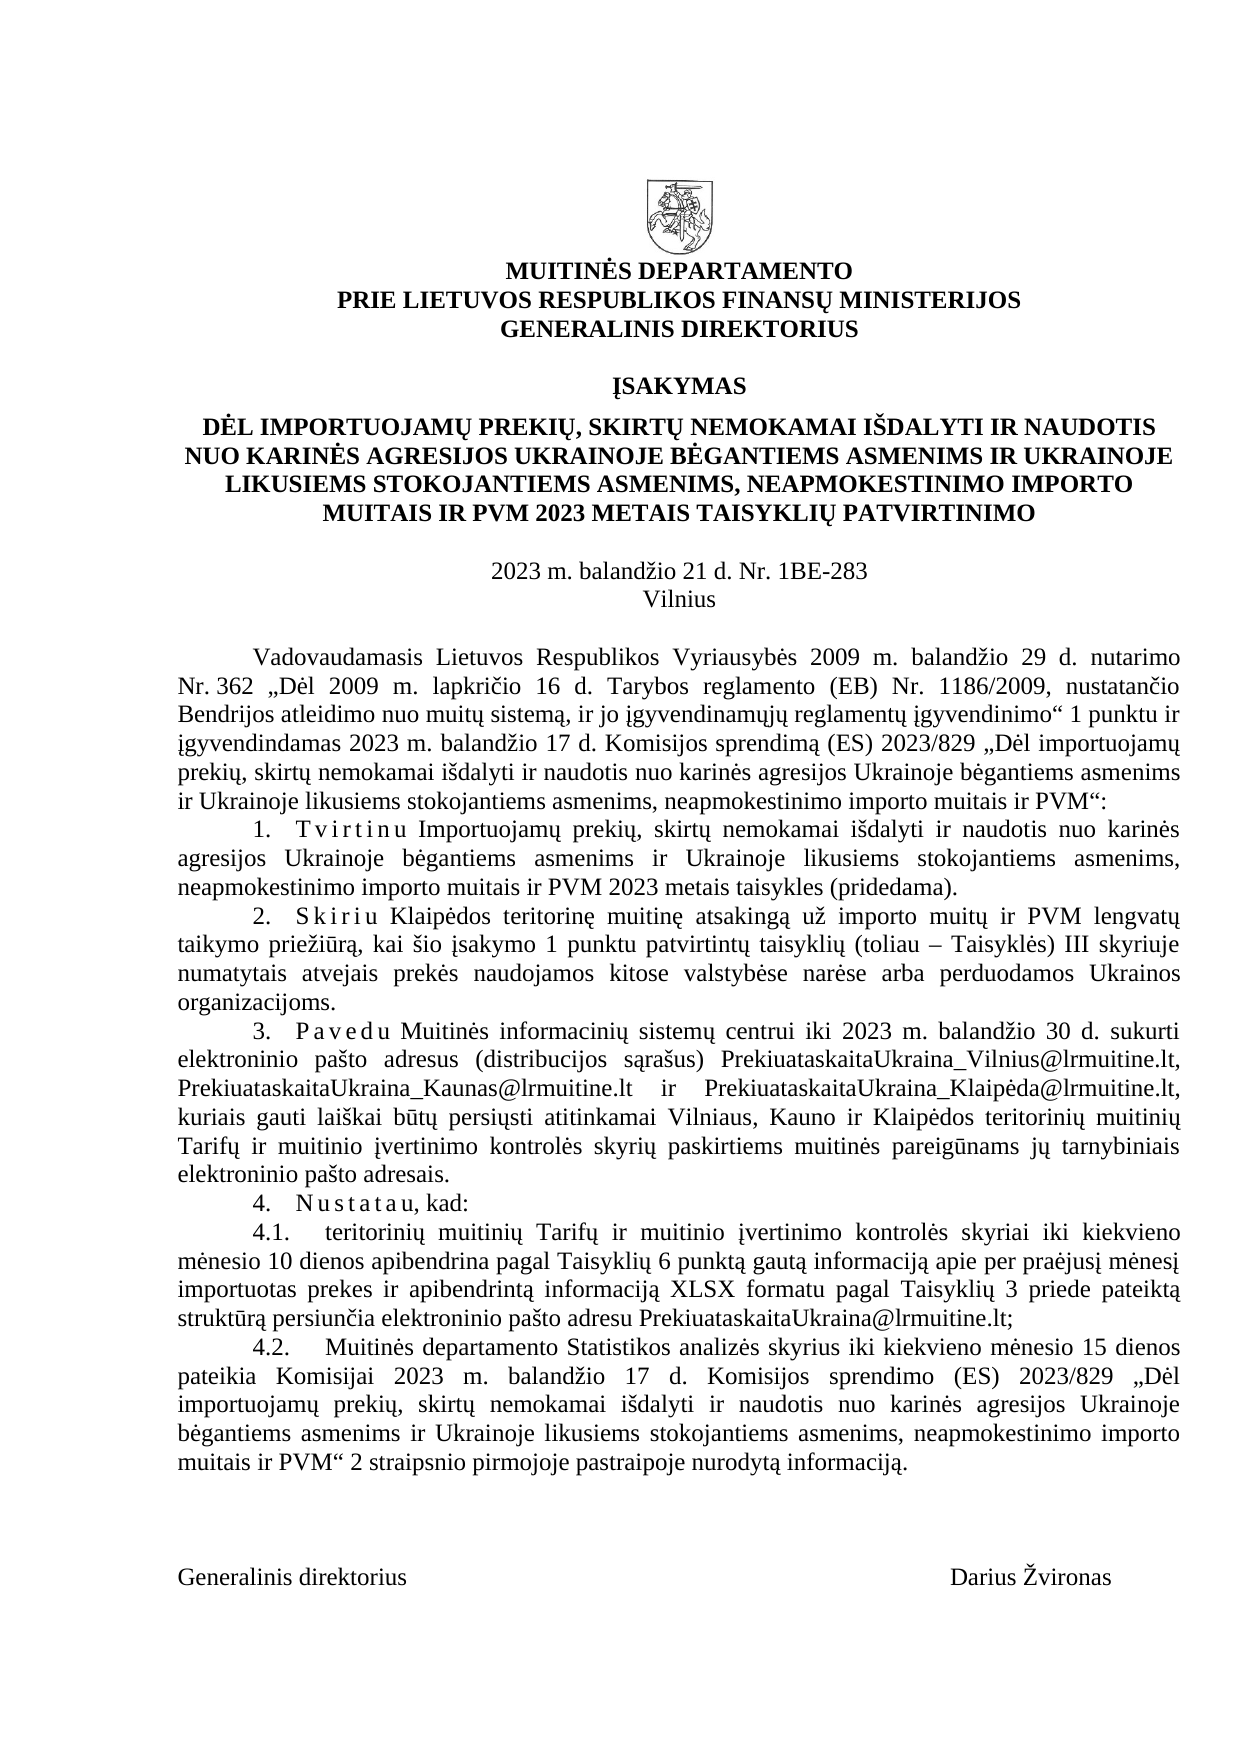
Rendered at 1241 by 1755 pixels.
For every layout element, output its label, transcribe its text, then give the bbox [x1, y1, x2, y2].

text GENERALINIS DIREKTORIUS [177, 314, 1181, 343]
text 4.2. Muitinės departamento Statistikos analizės skyrius iki kiekvieno mėnesio 15 dienos pateikia Komisijai 2023 m. balandžio 17 d. Komisijos sprendimo (ES) 2023/829 „Dėl importuojamų prekių, skirtų nemokamai išdalyti ir naudotis nuo karinės agresijos Ukrainoje bėgantiems asmenims ir Ukrainoje likusiems stokojantiems asmenims, neapmokestinimo importo muitais ir PVM“ 2 straipsnio pirmojoje pastraipoje nurodytą informaciją. [177, 1332, 1181, 1476]
text 2. Skiriu Klaipėdos teritorinę muitinę atsakingą už importo muitų ir PVM lengvatų taikymo priežiūrą, kai šio įsakymo 1 punktu patvirtintų taisyklių (toliau – Taisyklės) III skyriuje numatytais atvejais prekės naudojamos kitose valstybėse narėse arba perduodamos Ukrainos organizacijoms. [177, 901, 1181, 1016]
text 4.1. teritorinių muitinių Tarifų ir muitinio įvertinimo kontrolės skyriai iki kiekvieno mėnesio 10 dienos apibendrina pagal Taisyklių 6 punktą gautą informaciją apie per praėjusį mėnesį importuotas prekes ir apibendrintą informaciją XLSX formatu pagal Taisyklių 3 priede pateiktą struktūrą persiunčia elektroninio pašto adresu PrekiuataskaitaUkraina@lrmuitine.lt; [177, 1217, 1181, 1332]
text PRIE LIETUVOS RESPUBLIKOS FINANSŲ MINISTERIJOS [177, 285, 1181, 314]
text DĖL IMPORTUOJAMŲ PREKIŲ, SKIRTŲ NEMOKAMAI IŠDALYTI IR NAUDOTIS NUO KARINĖS AGRESIJOS UKRAINOJE BĖGANTIEMS ASMENIMS IR UKRAINOJE LIKUSIEMS STOKOJANTIEMS ASMENIMS, NEAPMOKESTINIMO IMPORTO MUITAIS IR PVM 2023 METAIS TAISYKLIŲ PATVIRTINIMO [177, 412, 1181, 527]
text 2023 m. balandžio 21 d. Nr. 1BE-283 [177, 556, 1181, 584]
text Vadovaudamasis Lietuvos Respublikos Vyriausybės 2009 m. balandžio 29 d. nutarimo Nr. 362 „Dėl 2009 m. lapkričio 16 d. Tarybos reglamento (EB) Nr. 1186/2009, nustatančio Bendrijos atleidimo nuo muitų sistemą, ir jo įgyvendinamųjų reglamentų įgyvendinimo“ 1 punktu ir įgyvendindamas 2023 m. balandžio 17 d. Komisijos sprendimą (ES) 2023/829 „Dėl importuojamų prekių, skirtų nemokamai išdalyti ir naudotis nuo karinės agresijos Ukrainoje bėgantiems asmenims ir Ukrainoje likusiems stokojantiems asmenims, neapmokestinimo importo muitais ir PVM“: [177, 642, 1181, 814]
text Generalinis direktorius Darius Žvironas [177, 1562, 1192, 1591]
text 3. Pavedu Muitinės informacinių sistemų centrui iki 2023 m. balandžio 30 d. sukurti elektroninio pašto adresus (distribucijos sąrašus) PrekiuataskaitaUkraina_Vilnius@lrmuitine.lt, PrekiuataskaitaUkraina_Kaunas@lrmuitine.lt ir PrekiuataskaitaUkraina_Klaipėda@lrmuitine.lt, kuriais gauti laiškai būtų persiųsti atitinkamai Vilniaus, Kauno ir Klaipėdos teritorinių muitinių Tarifų ir muitinio įvertinimo kontrolės skyrių paskirtiems muitinės pareigūnams jų tarnybiniais elektroninio pašto adresais. [177, 1016, 1181, 1188]
text 4. Nustatau, kad: [177, 1188, 1181, 1217]
text MUITINĖS DEPARTAMENTO [177, 256, 1181, 285]
text Vilnius [177, 584, 1181, 613]
text ĮSAKYMAS [177, 371, 1181, 400]
text 1. Tvirtinu Importuojamų prekių, skirtų nemokamai išdalyti ir naudotis nuo karinės agresijos Ukrainoje bėgantiems asmenims ir Ukrainoje likusiems stokojantiems asmenims, neapmokestinimo importo muitais ir PVM 2023 metais taisykles (pridedama). [177, 814, 1181, 901]
